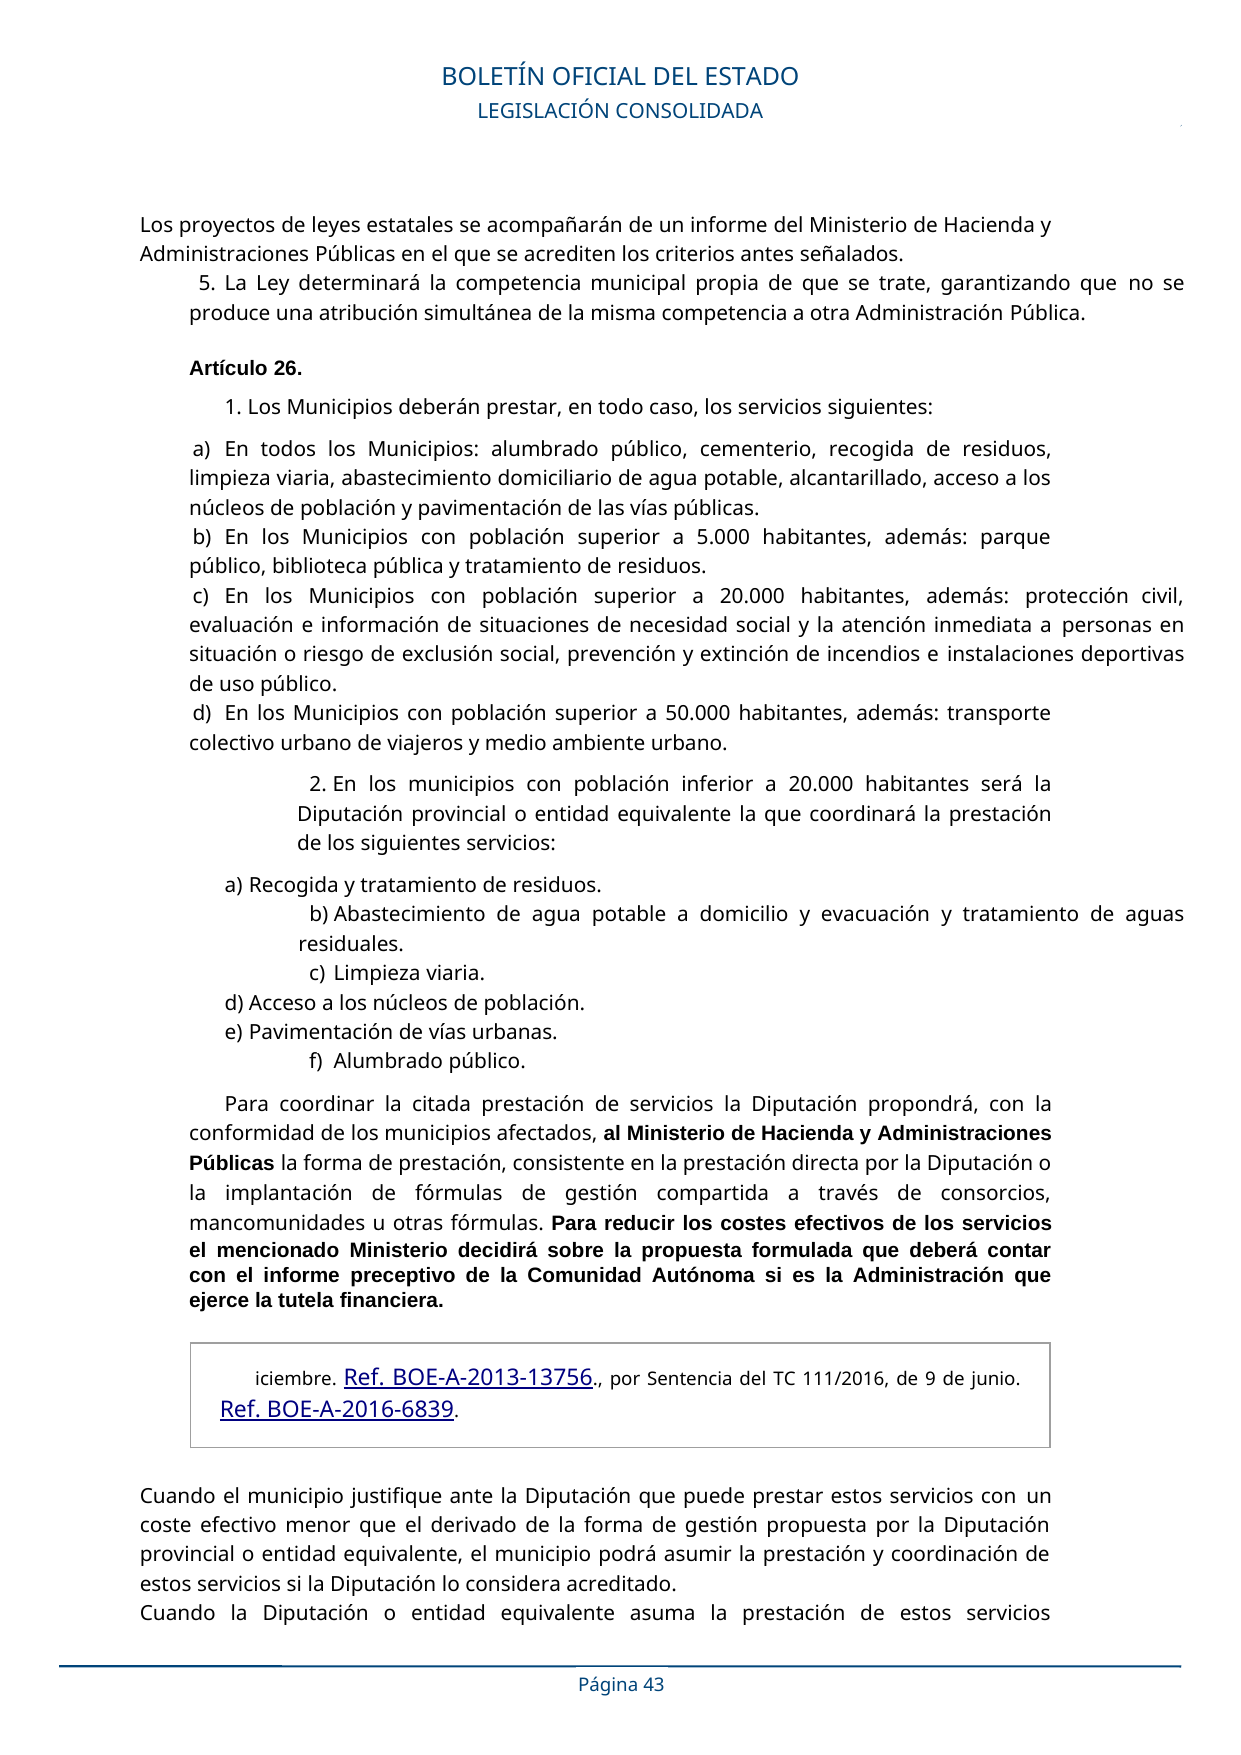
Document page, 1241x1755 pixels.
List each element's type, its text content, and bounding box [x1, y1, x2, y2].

list Pavimentación de vías urbanas. [224, 1017, 1184, 1046]
list En los Municipios con población superior a 5.000 habitantes, además: parque público, biblioteca pública y tratamiento de residuos. [157, 522, 1052, 580]
list Los Municipios deberán prestar, en todo caso, los servicios siguientes: [224, 392, 1184, 421]
list La Ley determinará la competencia municipal propia de que se trate, garantizando que no se produce una atribución simultánea de la misma competencia a otra Administración Pública. [163, 268, 1184, 326]
list En los Municipios con población superior a 50.000 habitantes, además: transporte colectivo urbano de viajeros y medio ambiente urbano. [157, 698, 1052, 756]
text Téngase en cuenta que se declaran inconstitucionales y nulos los incisos destacados, en la redacción dada por el art. 1.9 de la Ley 27/2013, de 27 de diciembre. Ref. BOE-A-2013-13756., por Sentencia del TC 111/2016, de 9 de junio. Ref. BOE-A-2016-6839. [219, 1361, 1021, 1447]
list Recogida y tratamiento de residuos. [224, 870, 1184, 898]
list En todos los Municipios: alumbrado público, cementerio, recogida de residuos, limpieza viaria, abastecimiento domiciliario de agua potable, alcantarillado, acceso a los núcleos de población y pavimentación de las vías públicas. [157, 434, 1052, 521]
list Alumbrado público. [309, 1047, 1184, 1075]
text Los proyectos de leyes estatales se acompañarán de un informe del Ministerio de Hacienda y Administraciones Públicas en el que se acrediten los criterios antes señalados. [139, 210, 1052, 267]
text Cuando el municipio justifique ante la Diputación que puede prestar estos servicios con un coste efectivo menor que el derivado de la forma de gestión propuesta por la Diputación provincial o entidad equivalente, el municipio podrá asumir la prestación y coordinación de estos servicios si la Diputación lo considera acreditado. [139, 1481, 1052, 1597]
list Limpieza viaria. [309, 958, 1184, 987]
subtitle Artículo 26. [189, 356, 1184, 380]
list Acceso a los núcleos de población. [224, 988, 1184, 1016]
list En los municipios con población inferior a 20.000 habitantes será la Diputación provincial o entidad equivalente la que coordinará la prestación de los siguientes servicios: [274, 769, 1052, 857]
list En los Municipios con población superior a 20.000 habitantes, además: protección civil, evaluación e información de situaciones de necesidad social y la atención inmediata a personas en situación o riesgo de exclusión social, prevención y extinción de incendios e instalaciones deportivas de uso público. [157, 581, 1184, 697]
list Abastecimiento de agua potable a domicilio y evacuación y tratamiento de aguas residuales. [274, 899, 1184, 957]
text Para coordinar la citada prestación de servicios la Diputación propondrá, con la conformidad de los municipios afectados, al Ministerio de Hacienda y Administraciones Públicas la forma de prestación, consistente en la prestación directa por la Diputación o la implantación de fórmulas de gestión compartida a través de consorcios, mancomunidades u otras fórmulas. Para reducir los costes efectivos de los servicios el mencionado Ministerio decidirá sobre la propuesta formulada que deberá contar con el informe preceptivo de la Comunidad Autónoma si es la Administración que ejerce la tutela financiera. [189, 1089, 1052, 1312]
text Cuando la Diputación o entidad equivalente asuma la prestación de estos servicios [139, 1598, 1052, 1627]
